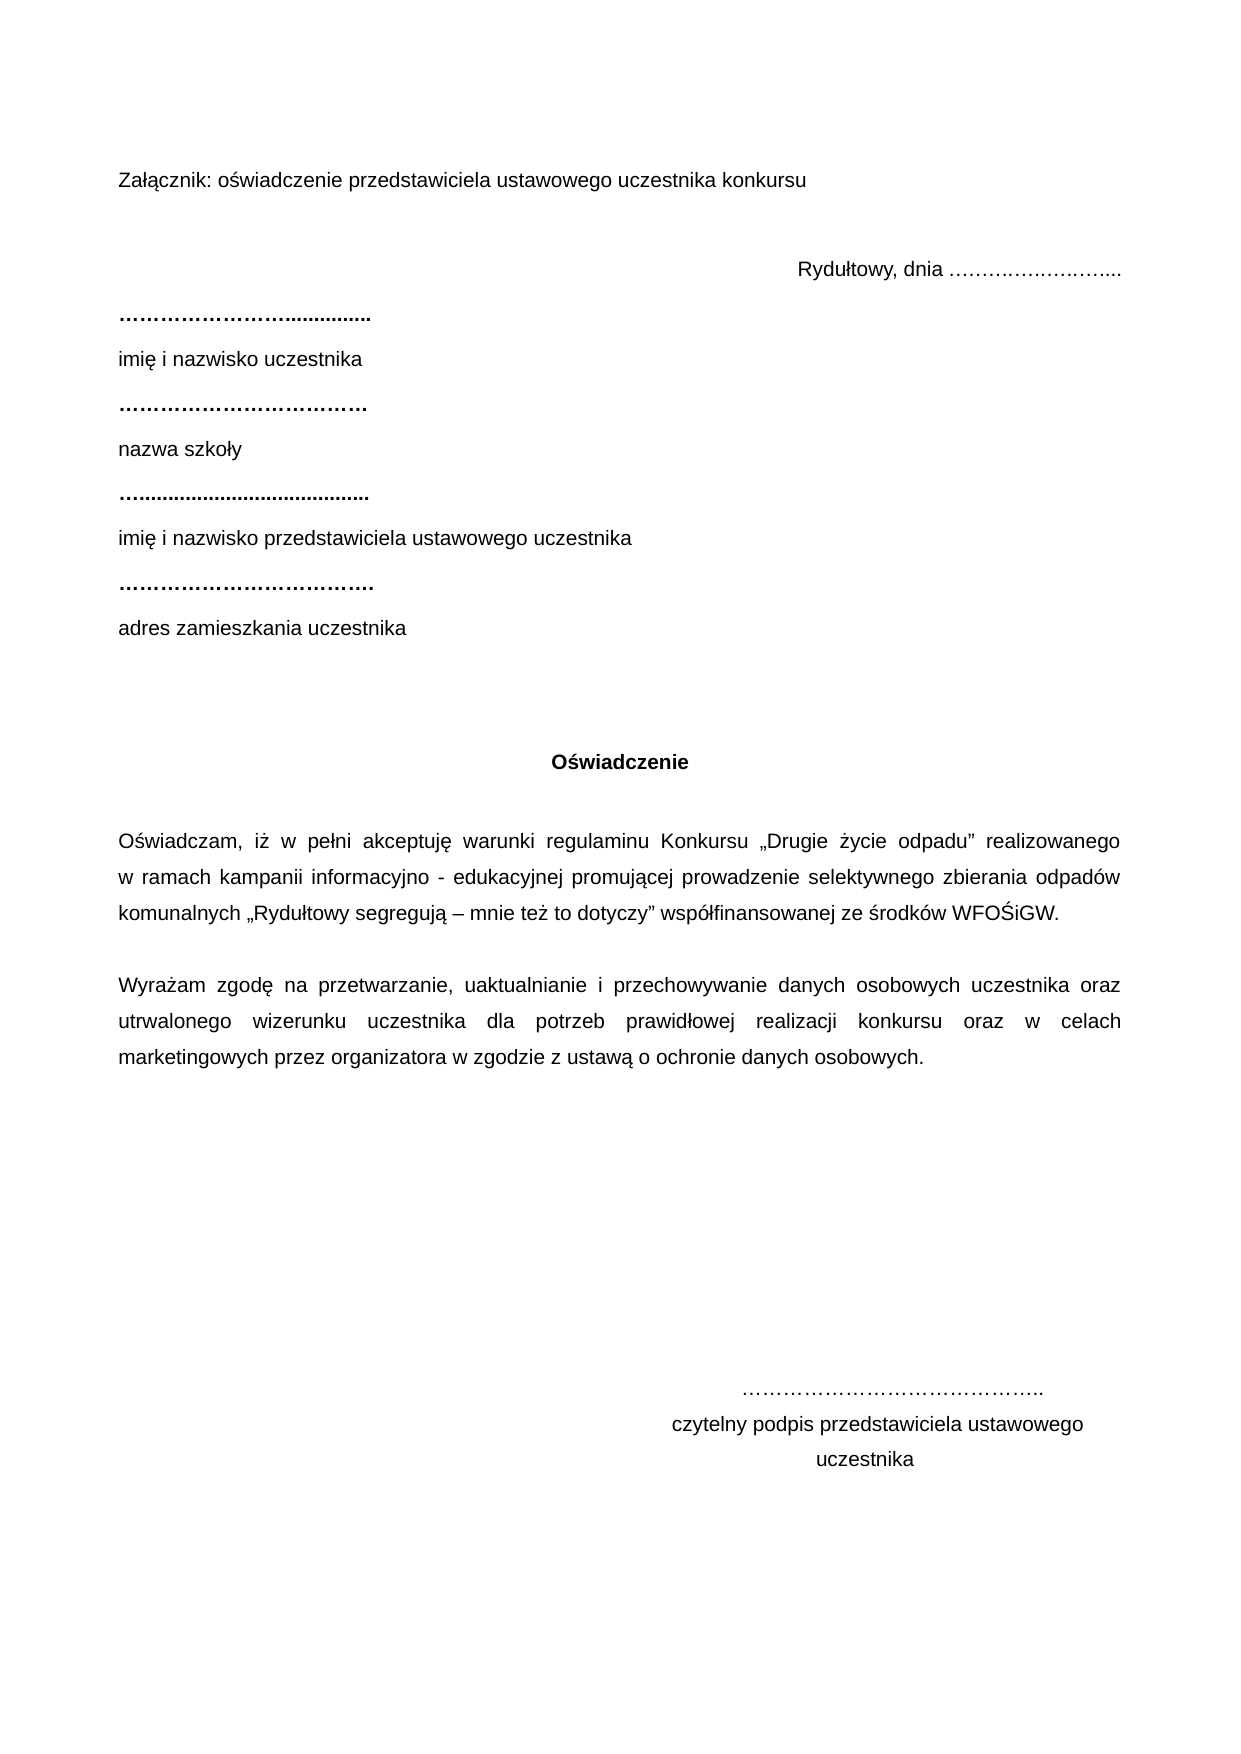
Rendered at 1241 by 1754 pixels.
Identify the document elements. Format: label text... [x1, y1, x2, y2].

text ………………………………. [118, 571, 1122, 595]
text Załącznik: oświadczenie przedstawiciela ustawowego uczestnika konkursu [118, 168, 1122, 192]
text Oświadczenie [118, 750, 1122, 774]
text …........................................ [118, 481, 1122, 505]
text imię i nazwisko uczestnika [118, 347, 1122, 371]
text ……………………............... [118, 302, 1122, 326]
text Wyrażam zgodę na przetwarzanie, uaktualnianie i przechowywanie danych osobowych uczestnika oraz utrwalonego wizerunku uczestnika dla potrzeb prawidłowej realizacji konkursu oraz w celach marketingowych przez organizatora w zgodzie z ustawą o ochronie danych osobowych. [118, 973, 1122, 1069]
text …………………………………….. [118, 1375, 1122, 1399]
text imię i nazwisko przedstawiciela ustawowego uczestnika [118, 526, 1122, 550]
text czytelny podpis przedstawiciela ustawowego [118, 1411, 1122, 1435]
text uczestnika [118, 1447, 1122, 1471]
text Rydułtowy, dnia .….…..…..…..….... [118, 257, 1122, 281]
text ……………………………… [118, 392, 1122, 416]
text nazwa szkoły [118, 436, 1122, 460]
text adres zamieszkania uczestnika [118, 616, 1122, 639]
text Oświadczam, iż w pełni akceptuję warunki regulaminu Konkursu „Drugie życie odpadu” realizowanego w ramach kampanii informacyjno - edukacyjnej promującej prowadzenie selektywnego zbierania odpadów komunalnych „Rydułtowy segregują – mnie też to dotyczy” współfinansowanej ze środków WFOŚiGW. [118, 829, 1122, 925]
